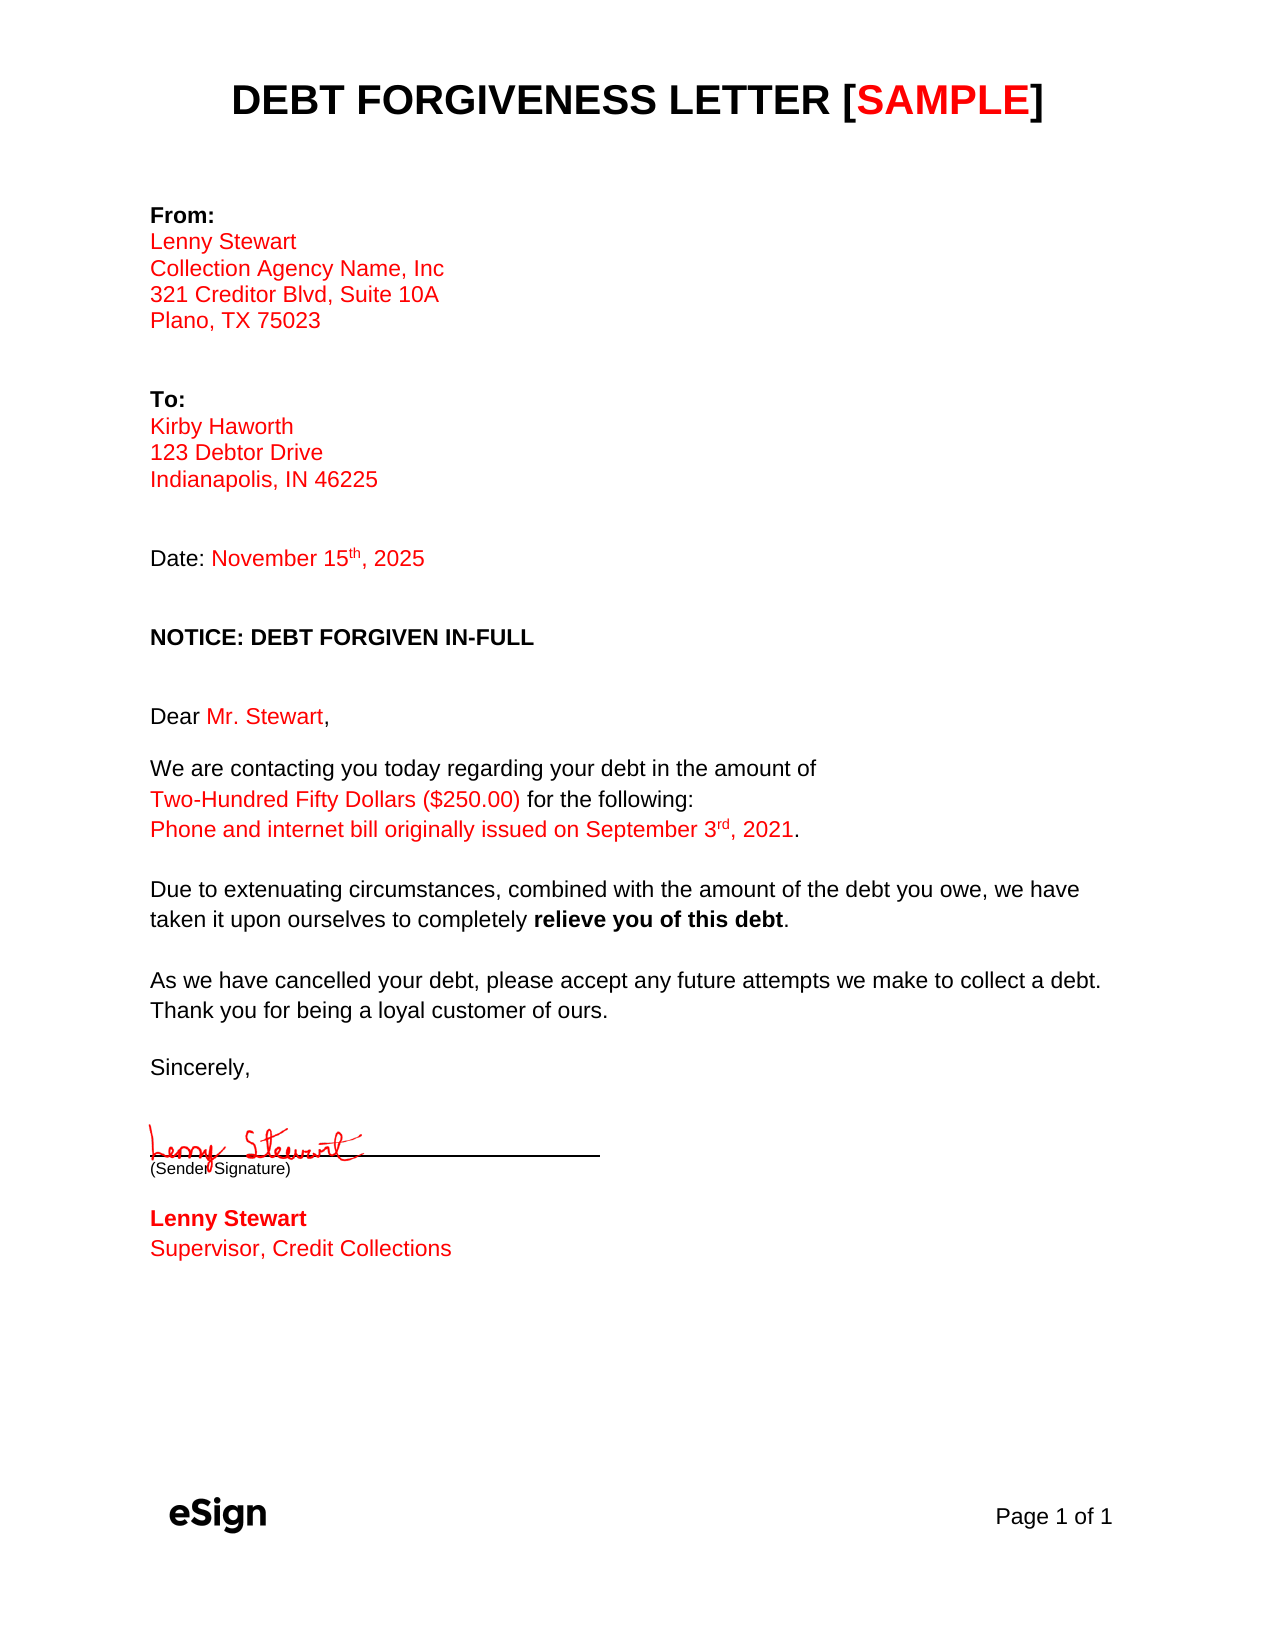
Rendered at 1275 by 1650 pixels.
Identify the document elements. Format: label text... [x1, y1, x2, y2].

text Indianapolis, IN 46225 [150, 466, 1125, 492]
text DEBT FORGIVENESS LETTER [SAMPLE] [150, 75, 1125, 123]
text 123 Debtor Drive [150, 439, 1125, 466]
text Two-Hundred Fifty Dollars ($250.00) for the following: [150, 786, 1125, 812]
text Sincerely, [150, 1054, 1125, 1080]
text Phone and internet bill originally issued on September 3rd, 2021. [150, 816, 1125, 842]
text From: [150, 202, 1125, 228]
text 321 Creditor Blvd, Suite 10A [150, 281, 1125, 307]
text As we have cancelled your debt, please accept any future attempts we make to collect a debt. Thank you for being a loyal customer of ours. [150, 967, 1125, 1023]
text Plano, TX 75023 [150, 307, 1125, 334]
text Lenny Stewart [150, 228, 1125, 255]
text (Sender Signature) [150, 1159, 1125, 1178]
text NOTICE: DEBT FORGIVEN IN-FULL [150, 624, 1125, 650]
text Lenny Stewart [150, 1204, 1125, 1231]
text We are contacting you today regarding your debt in the amount of [150, 755, 1125, 782]
text Dear Mr. Stewart, [150, 703, 1125, 729]
text Supervisor, Credit Collections [150, 1235, 1125, 1261]
text To: [150, 386, 1125, 413]
text Date: November 15th, 2025 [150, 544, 1125, 571]
text Due to extenuating circumstances, combined with the amount of the debt you owe, we have taken it upon ourselves to completely relieve you of this debt. [150, 876, 1125, 933]
text Collection Agency Name, Inc [150, 255, 1125, 281]
text Kirby Haworth [150, 413, 1125, 439]
